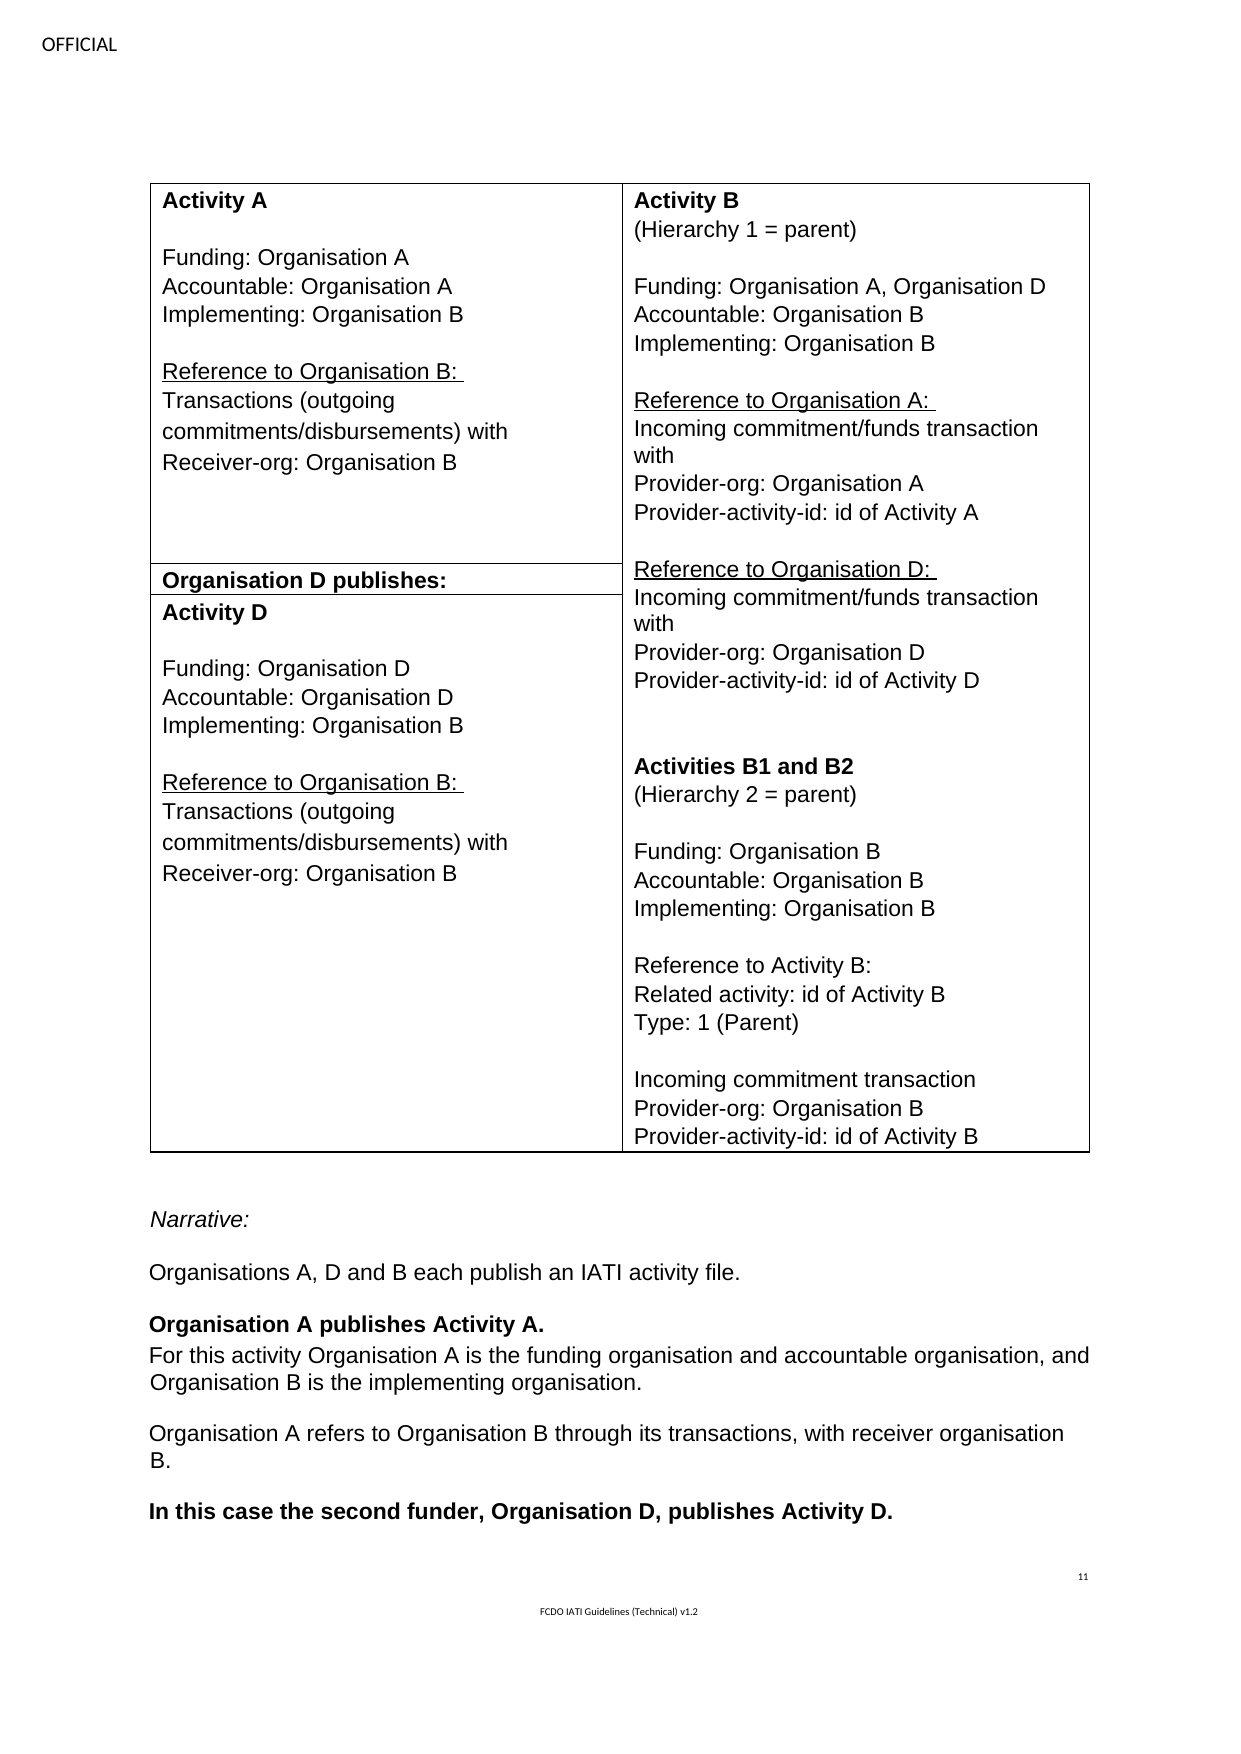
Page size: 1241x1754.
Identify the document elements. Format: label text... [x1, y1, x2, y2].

table_cell Organisation D publishes: [151, 564, 622, 594]
table_cell Activity B (Hierarchy 1 = parent) Funding: Organisation A, Organisation D Accountable: Organisation B Implementing: Organisation B Reference to Organisation A: Incoming commitment/funds transaction with Provider-org: Organisation A Provider-activity-id: id of Activity A Reference to Organisation D: Incoming commitment/funds transaction with Provider-org: Organisation D Provider-activity-id: id of Activity D Activities B1 and B2 (Hierarchy 2 = parent) Funding: Organisation B Accountable: Organisation B Implementing: Organisation B Reference to Activity B: Related activity: id of Activity B Type: 1 (Parent) Incoming commitment transaction Provider-org: Organisation B Provider-activity-id: id of Activity B [623, 184, 1089, 1151]
text In this case the second funder, Organisation D, publishes Activity D. [148, 1498, 1088, 1524]
table_cell Activity D Funding: Organisation D Accountable: Organisation D Implementing: Organisation B Reference to Organisation B: Transactions (outgoing commitments/disbursements) with Receiver-org: Organisation B [151, 595, 622, 1151]
text Organisation A refers to Organisation B through its transactions, with receiver organisation B. [148, 1420, 1090, 1473]
text Narrative: [150, 1206, 1090, 1232]
text Organisations A, D and B each publish an IATI activity file. [148, 1259, 1090, 1285]
table_cell Activity A Funding: Organisation A Accountable: Organisation A Implementing: Organisation B Reference to Organisation B: Transactions (outgoing commitments/disbursements) with Receiver-org: Organisation B [151, 184, 622, 562]
text Organisation A publishes Activity A. [148, 1311, 1088, 1337]
text For this activity Organisation A is the funding organisation and accountable organisation, and Organisation B is the implementing organisation. [148, 1342, 1090, 1395]
